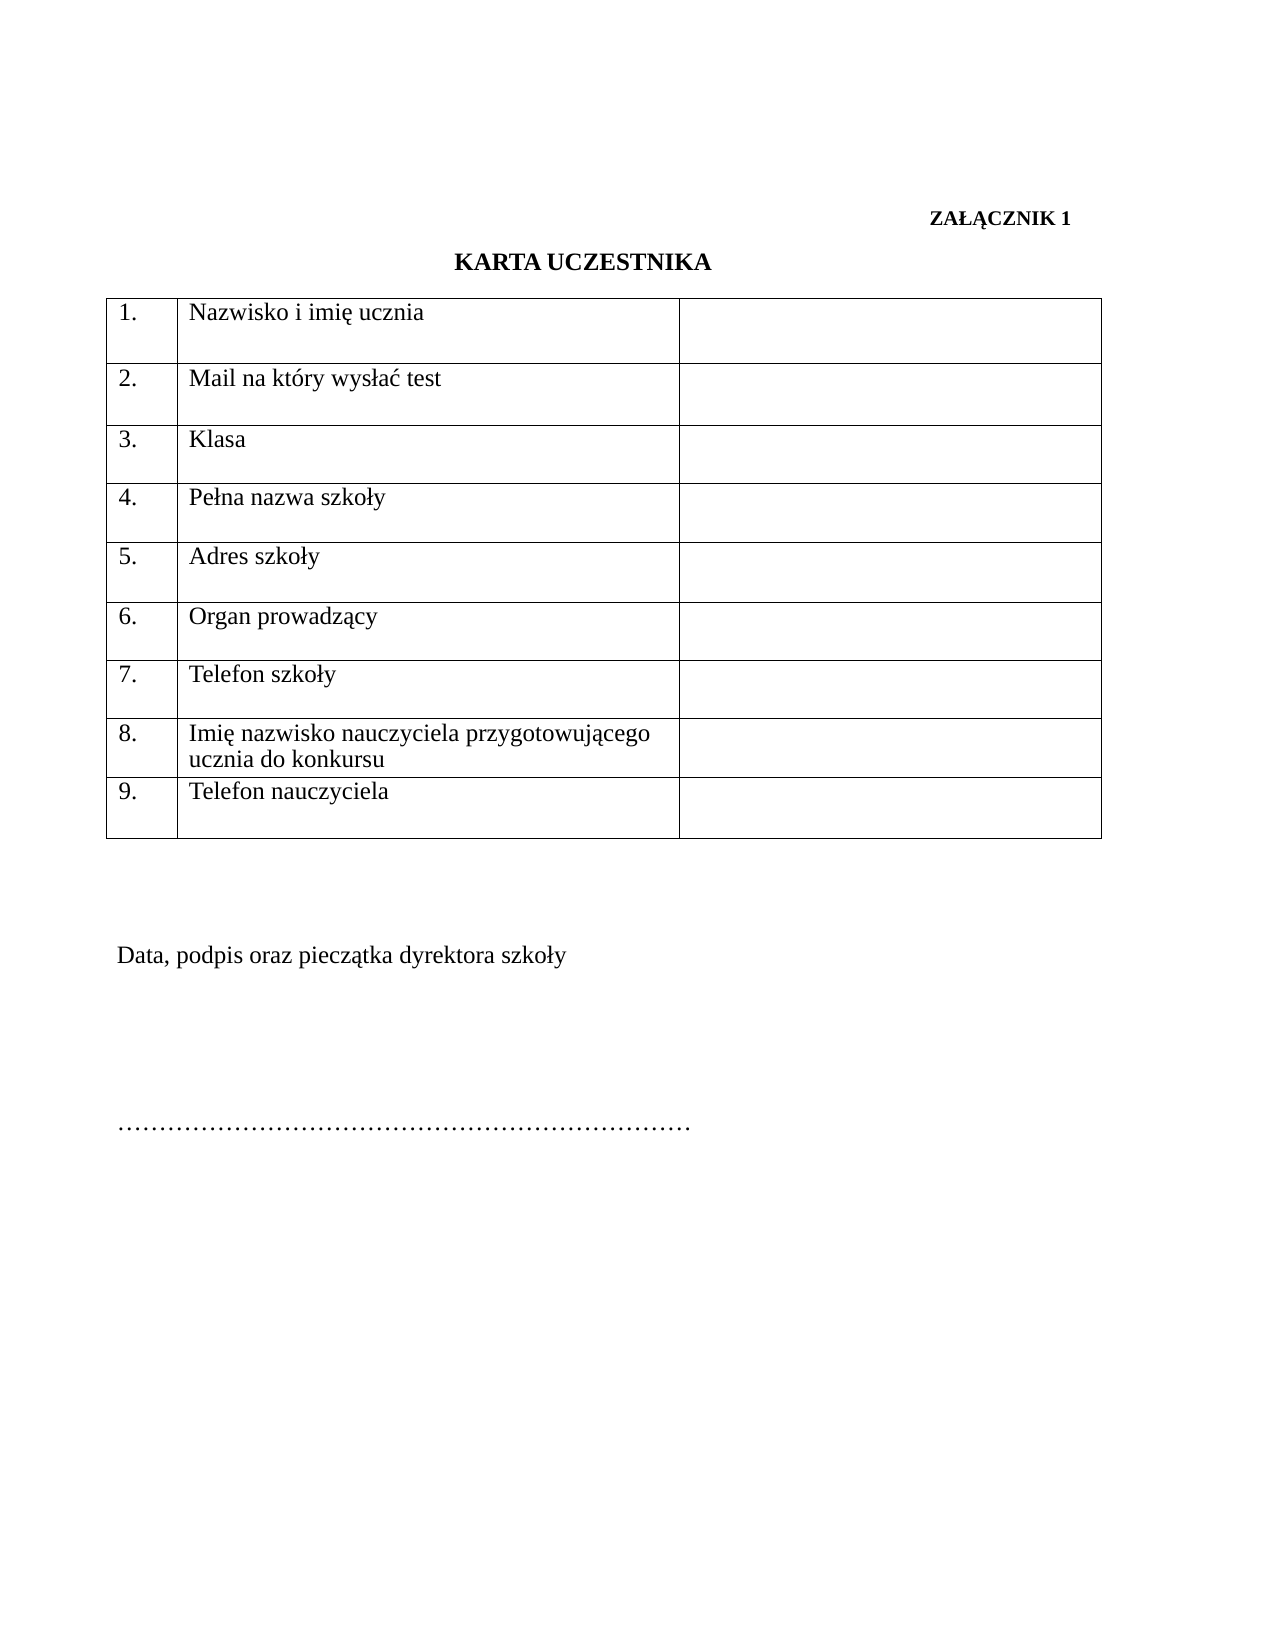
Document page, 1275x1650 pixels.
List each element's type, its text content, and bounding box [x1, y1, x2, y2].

table_cell 9. [107, 778, 177, 837]
table_cell 7. [107, 661, 177, 718]
table_cell [680, 778, 1101, 837]
table_cell 4. [107, 484, 177, 542]
table_cell Pełna nazwa szkoły [178, 484, 679, 542]
table_header [680, 299, 1101, 363]
table_cell 5. [107, 543, 177, 602]
table_cell Telefon szkoły [178, 661, 679, 718]
text KARTA UCZESTNIKA [117, 248, 1157, 275]
table_cell 8. [107, 719, 177, 777]
table_cell 3. [107, 426, 177, 482]
table_cell [680, 719, 1101, 777]
table_cell Telefon nauczyciela [178, 778, 679, 837]
table_cell Adres szkoły [178, 543, 679, 602]
table_cell [680, 364, 1101, 425]
table_cell [680, 543, 1101, 602]
table_cell [680, 603, 1101, 659]
table_cell 6. [107, 603, 177, 659]
text Data, podpis oraz pieczątka dyrektora szkoły [117, 942, 1157, 968]
table_cell Mail na który wysłać test [178, 364, 679, 425]
table_cell Imię nazwisko nauczyciela przygotowującego ucznia do konkursu [178, 719, 679, 777]
table_header Nazwisko i imię ucznia [178, 299, 679, 363]
table_cell [680, 661, 1101, 718]
table_cell Organ prowadzący [178, 603, 679, 659]
text …………………………………………………………… [117, 1109, 1157, 1135]
table_header 1. [107, 299, 177, 363]
table_cell 2. [107, 364, 177, 425]
text ZAŁĄCZNIK 1 [855, 204, 1157, 231]
table_cell [680, 426, 1101, 482]
table_cell [680, 484, 1101, 542]
table_cell Klasa [178, 426, 679, 482]
